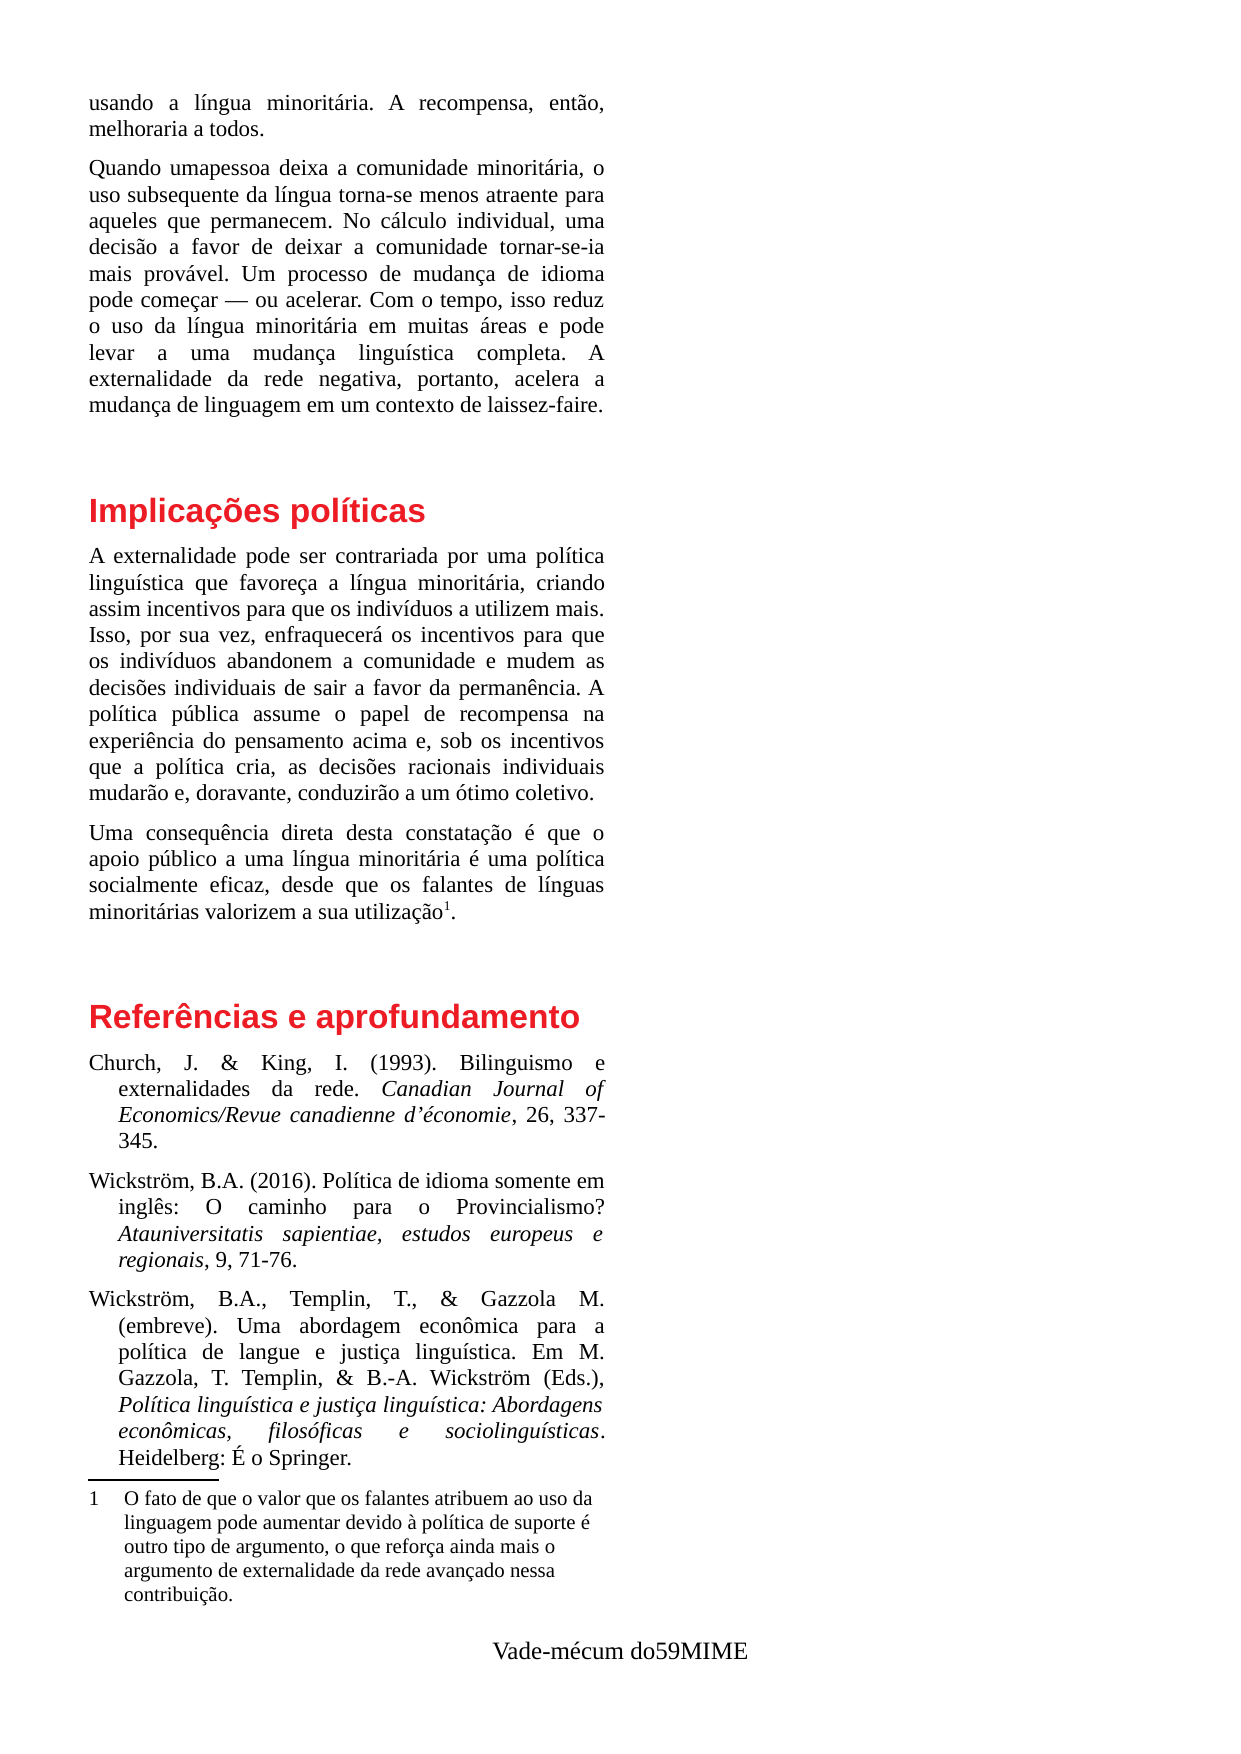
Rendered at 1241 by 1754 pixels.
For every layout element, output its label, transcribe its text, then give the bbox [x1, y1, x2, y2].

text Uma consequência direta desta constatação é que o apoio público a uma língua minoritária é uma política socialmente eficaz, desde que os falantes de línguas minoritárias valorizem a sua utilização. [88, 819, 605, 924]
text usando a língua minoritária. A recompensa, então, melhoraria a todos. [88, 88, 605, 141]
text A externalidade pode ser contrariada por uma política linguística que favoreça a língua minoritária, criando assim incentivos para que os indivíduos a utilizem mais. Isso, por sua vez, enfraquecerá os incentivos para que os indivíduos abandonem a comunidade e mudem as decisões individuais de sair a favor da permanência. A política pública assume o papel de recompensa na experiência do pensamento acima e, sob os incentivos que a política cria, as decisões racionais individuais mudarão e, doravante, conduzirão a um ótimo coletivo. [88, 542, 605, 806]
text Wickström, B.A. (2016). Política de idioma somente em inglês: O caminho para o Provincialismo? Atauniversitatis sapientiae, estudos europeus e regionais, 9, 71-76. [88, 1167, 605, 1272]
subtitle Implicações políticas [88, 491, 605, 530]
text Church, J. & King, I. (1993). Bilinguismo e externalidades da rede. Canadian Journal of Economics/Revue canadienne d’économie, 26, 337-345. [88, 1048, 605, 1154]
text Wickström, B.A., Templin, T., & Gazzola M. (embreve). Uma abordagem econômica para a política de langue e justiça linguística. Em M. Gazzola, T. Templin, & B.-A. Wickström (Eds.), Política linguística e justiça linguística: Abordagens econômicas, filosóficas e sociolinguísticas. Heidelberg: É o Springer. [88, 1285, 605, 1470]
subtitle Referências e aprofundamento [88, 997, 605, 1036]
text Quando umapessoa deixa a comunidade minoritária, o uso subsequente da língua torna-se menos atraente para aqueles que permanecem. No cálculo individual, uma decisão a favor de deixar a comunidade tornar-se-ia mais provável. Um processo de mudança de idioma pode começar — ou acelerar. Com o tempo, isso reduz o uso da língua minoritária em muitas áreas e pode levar a uma mudança linguística completa. A externalidade da rede negativa, portanto, acelera a mudança de linguagem em um contexto de laissez-faire. [88, 154, 605, 418]
text O fato de que o valor que os falantes atribuem ao uso da linguagem pode aumentar devido à política de suporte é outro tipo de argumento, o que reforça ainda mais o argumento de externalidade da rede avançado nessa contribuição. [88, 1486, 605, 1606]
